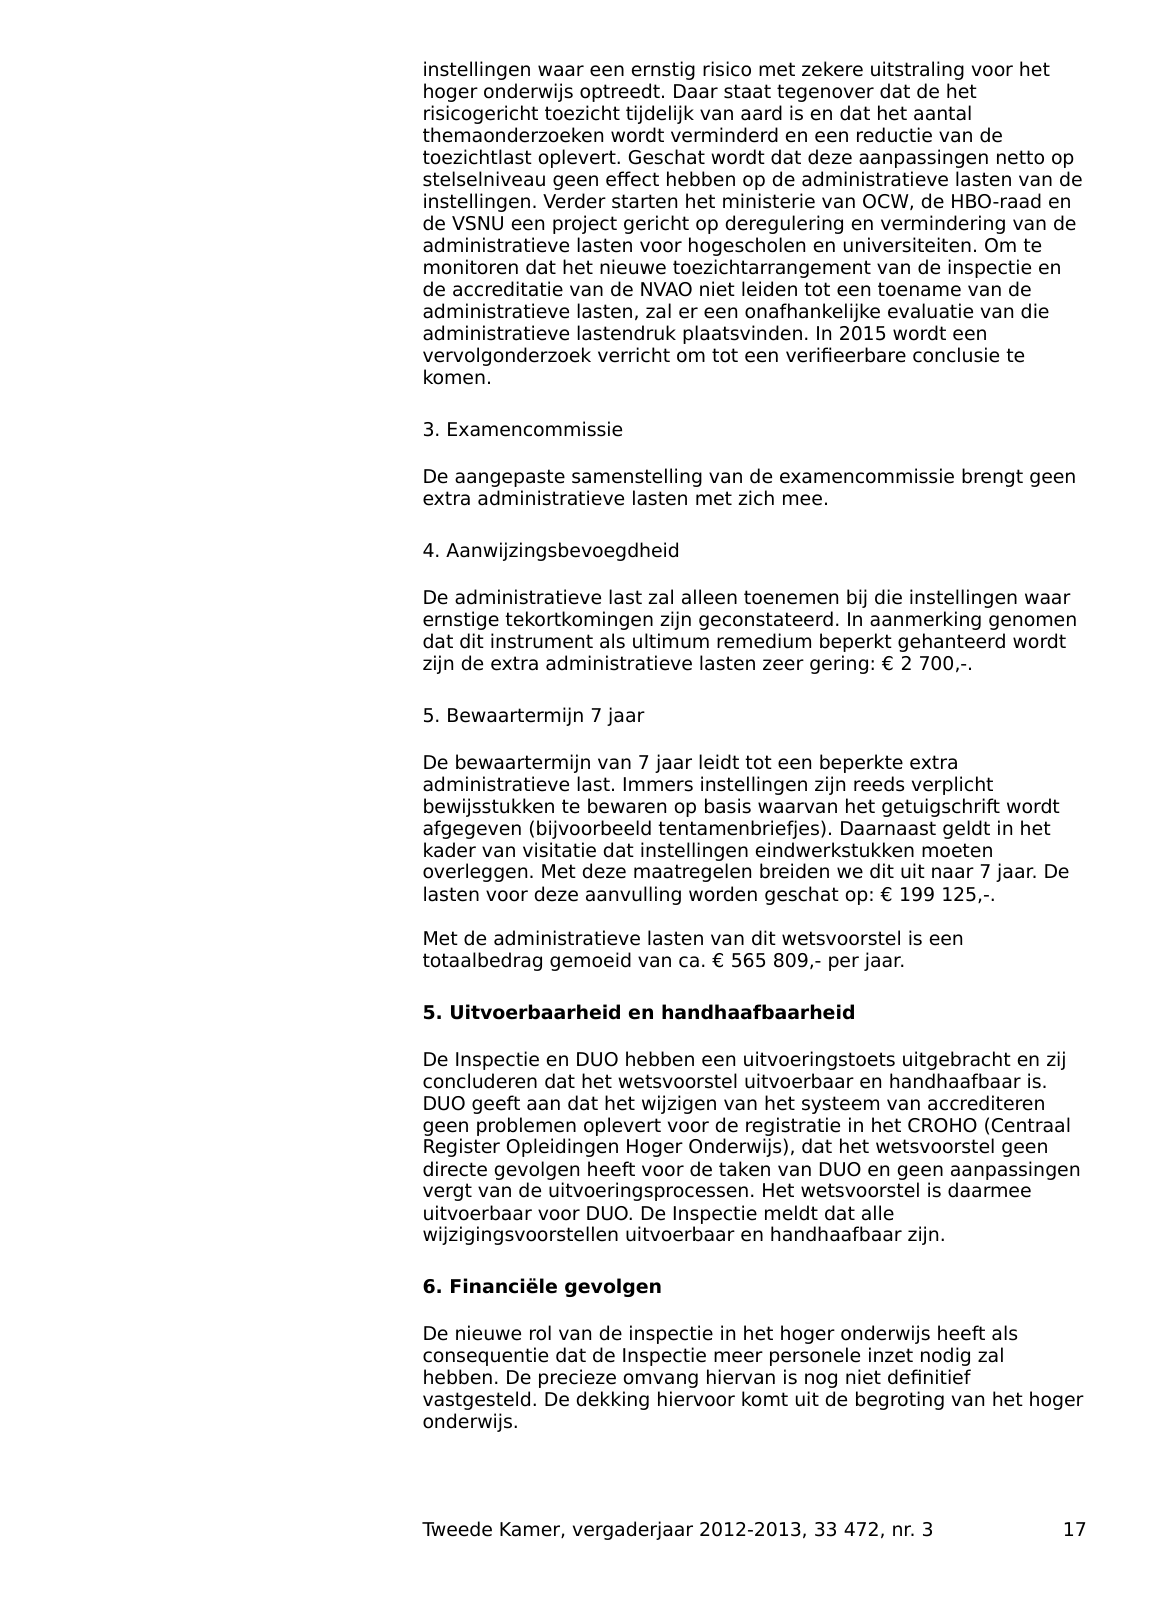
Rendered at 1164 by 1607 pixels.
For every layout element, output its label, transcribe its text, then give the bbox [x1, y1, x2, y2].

text instellingen waar een ernstig risico met zekere uitstraling voor het hoger onderwijs optreedt. Daar staat tegenover dat de het risicogericht toezicht tijdelijk van aard is en dat het aantal themaonderzoeken wordt verminderd en een reductie van de toezichtlast oplevert. Geschat wordt dat deze aanpassingen netto op stelselniveau geen effect hebben op de administratieve lasten van de instellingen. Verder starten het ministerie van OCW, de HBO-raad en de VSNU een project gericht op deregulering en vermindering van de administratieve lasten voor hogescholen en universiteiten. Om te monitoren dat het nieuwe toezichtarrangement van de inspectie en de accreditatie van de NVAO niet leiden tot een toename van de administratieve lasten, zal er een onafhankelijke evaluatie van die administratieve lastendruk plaatsvinden. In 2015 wordt een vervolgonderzoek verricht om tot een verifieerbare conclusie te komen. [422, 59, 1087, 389]
text De nieuwe rol van de inspectie in het hoger onderwijs heeft als consequentie dat de Inspectie meer personele inzet nodig zal hebben. De precieze omvang hiervan is nog niet definitief vastgesteld. De dekking hiervoor komt uit de begroting van het hoger onderwijs. [422, 1323, 1087, 1433]
text De aangepaste samenstelling van de examencommissie brengt geen extra administratieve lasten met zich mee. [422, 466, 1087, 510]
text De bewaartermijn van 7 jaar leidt tot een beperkte extra administratieve last. Immers instellingen zijn reeds verplicht bewijsstukken te bewaren op basis waarvan het getuigschrift wordt afgegeven (bijvoorbeeld tentamenbriefjes). Daarnaast geldt in het kader van visitatie dat instellingen eindwerkstukken moeten overleggen. Met deze maatregelen breiden we dit uit naar 7 jaar. De lasten voor deze aanvulling worden geschat op: € 199 125,-. [422, 752, 1087, 905]
text De Inspectie en DUO hebben een uitvoeringstoets uitgebracht en zij concluderen dat het wetsvoorstel uitvoerbaar en handhaafbaar is. DUO geeft aan dat het wijzigen van het systeem van accrediteren geen problemen oplevert voor de registratie in het CROHO (Centraal Register Opleidingen Hoger Onderwijs), dat het wetsvoorstel geen directe gevolgen heeft voor de taken van DUO en geen aanpassingen vergt van de uitvoeringsprocessen. Het wetsvoorstel is daarmee uitvoerbaar voor DUO. De Inspectie meldt dat alle wijzigingsvoorstellen uitvoerbaar en handhaafbaar zijn. [422, 1048, 1087, 1246]
subtitle 5. Uitvoerbaarheid en handhaafbaarheid [422, 1002, 1087, 1023]
subtitle 5. Bewaartermijn 7 jaar [422, 704, 1087, 727]
subtitle 3. Examencommissie [422, 419, 1087, 441]
text Met de administratieve lasten van dit wetsvoorstel is een totaalbedrag gemoeid van ca. € 565 809,- per jaar. [422, 928, 1087, 972]
subtitle 6. Financiële gevolgen [422, 1276, 1087, 1298]
text De administratieve last zal alleen toenemen bij die instellingen waar ernstige tekortkomingen zijn geconstateerd. In aanmerking genomen dat dit instrument als ultimum remedium beperkt gehanteerd wordt zijn de extra administratieve lasten zeer gering: € 2 700,-. [422, 587, 1087, 674]
subtitle 4. Aanwijzingsbevoegdheid [422, 540, 1087, 562]
